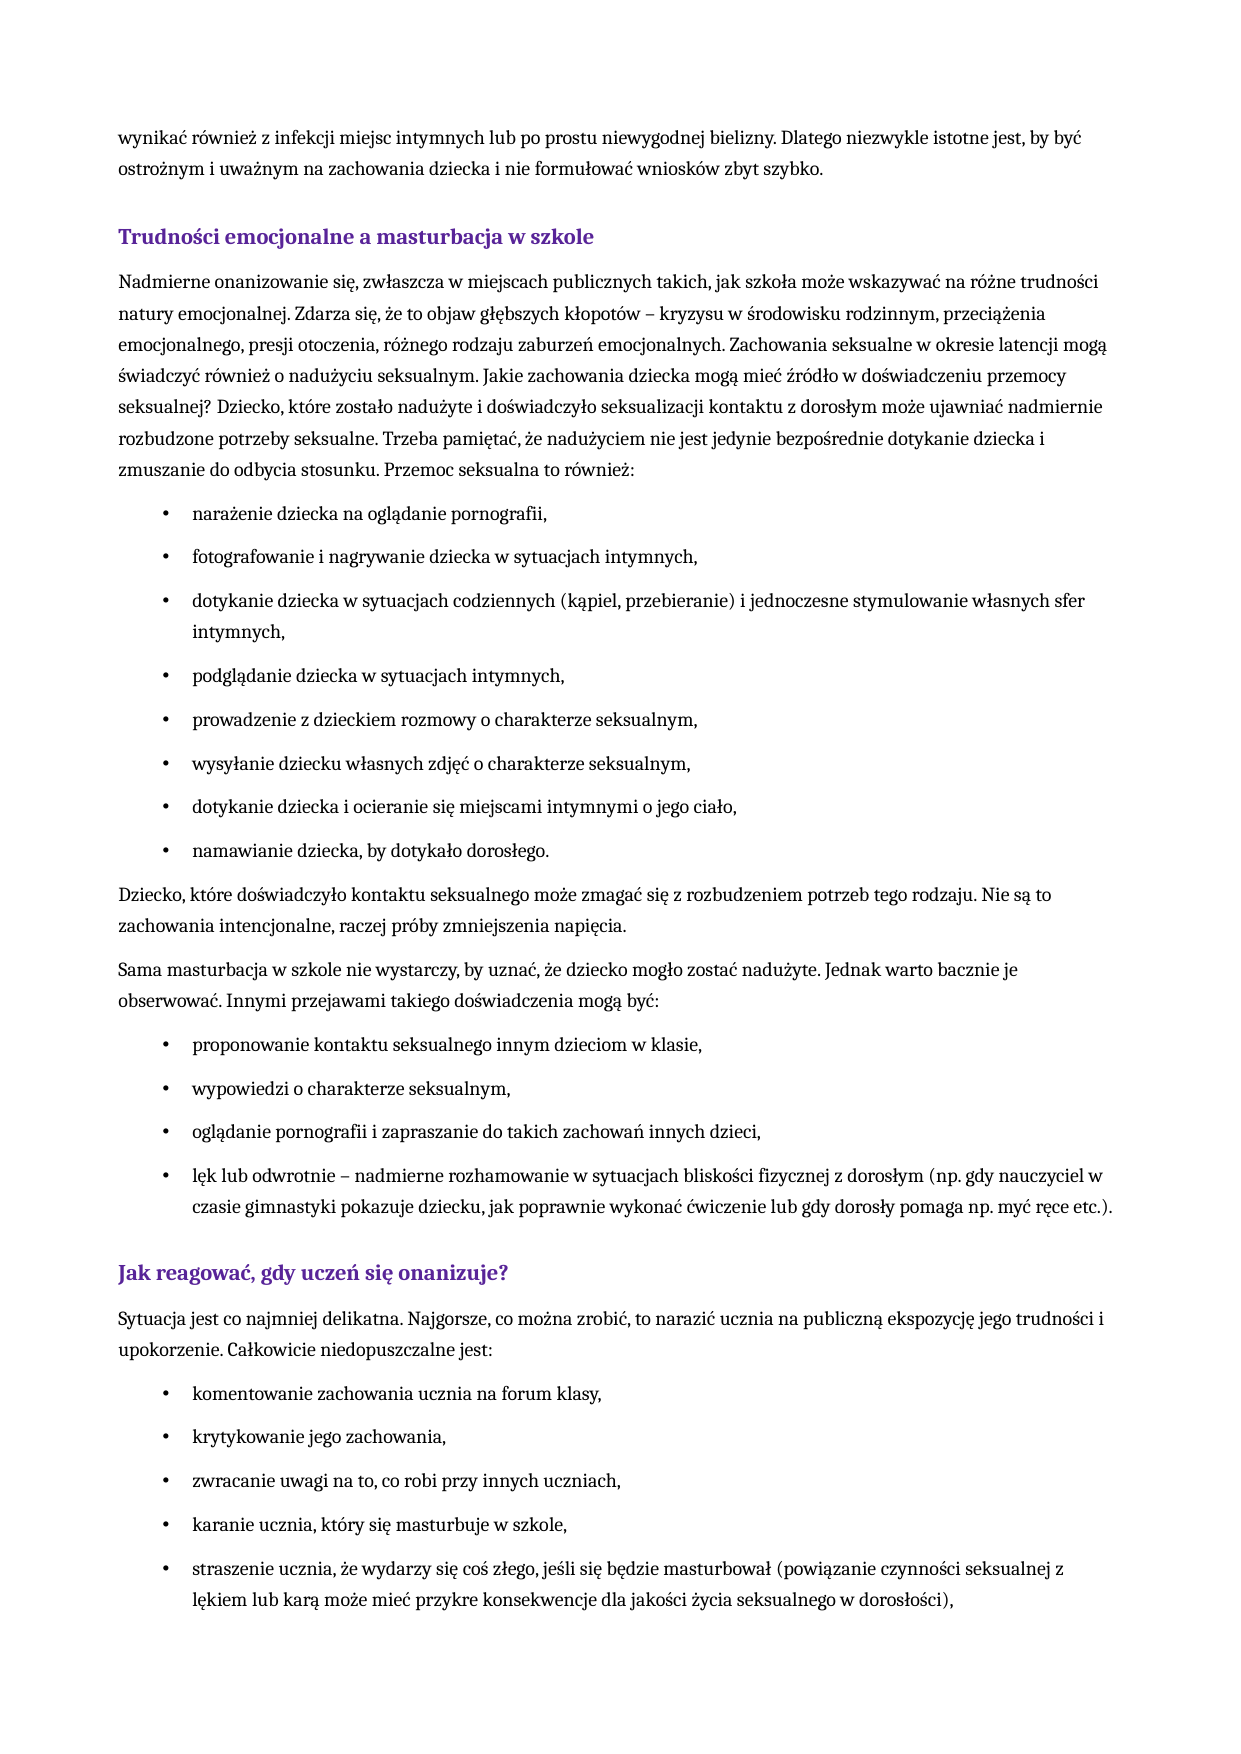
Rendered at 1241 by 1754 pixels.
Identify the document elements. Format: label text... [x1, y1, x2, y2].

list krytykowanie jego zachowania, [162, 1418, 1122, 1449]
list podglądanie dziecka w sytuacjach intymnych, [162, 656, 1122, 688]
list namawianie dziecka, by dotykało dorosłego. [162, 831, 1122, 863]
list zwracanie uwagi na to, co robi przy innych uczniach, [162, 1461, 1122, 1493]
list karanie ucznia, który się masturbuje w szkole, [162, 1505, 1122, 1536]
list wysyłanie dziecku własnych zdjęć o charakterze seksualnym, [162, 744, 1122, 775]
list komentowanie zachowania ucznia na forum klasy, [162, 1374, 1122, 1405]
list fotografowanie i nagrywanie dziecka w sytuacjach intymnych, [162, 538, 1122, 569]
list wypowiedzi o charakterze seksualnym, [162, 1069, 1122, 1100]
text wynikać również z infekcji miejsc intymnych lub po prostu niewygodnej bielizny. Dlatego niezwykle istotne jest, by być ostrożnym i uważnym na zachowania dziecka i nie formułować wniosków zbyt szybko. [118, 118, 1122, 181]
subtitle Trudności emocjonalne a masturbacja w szkole [118, 220, 1122, 250]
list dotykanie dziecka w sytuacjach codziennych (kąpiel, przebieranie) i jednoczesne stymulowanie własnych sfer intymnych, [162, 581, 1122, 644]
list proponowanie kontaktu seksualnego innym dzieciom w klasie, [162, 1025, 1122, 1056]
list dotykanie dziecka i ocieranie się miejscami intymnymi o jego ciało, [162, 788, 1122, 819]
list lęk lub odwrotnie – nadmierne rozhamowanie w sytuacjach bliskości fizycznej z dorosłym (np. gdy nauczyciel w czasie gimnastyki pokazuje dziecku, jak poprawnie wykonać ćwiczenie lub gdy dorosły pomaga np. myć ręce etc.). [162, 1156, 1122, 1219]
list narażenie dziecka na oglądanie pornografii, [162, 494, 1122, 525]
text Nadmierne onanizowanie się, zwłaszcza w miejscach publicznych takich, jak szkoła może wskazywać na różne trudności natury emocjonalnej. Zdarza się, że to objaw głębszych kłopotów – kryzysu w środowisku rodzinnym, przeciążenia emocjonalnego, presji otoczenia, różnego rodzaju zaburzeń emocjonalnych. Zachowania seksualne w okresie latencji mogą świadczyć również o nadużyciu seksualnym. Jakie zachowania dziecka mogą mieć źródło w doświadczeniu przemocy seksualnej? Dziecko, które zostało nadużyte i doświadczyło seksualizacji kontaktu z dorosłym może ujawniać nadmiernie rozbudzone potrzeby seksualne. Trzeba pamiętać, że nadużyciem nie jest jedynie bezpośrednie dotykanie dziecka i zmuszanie do odbycia stosunku. Przemoc seksualna to również: [118, 263, 1122, 481]
list oglądanie pornografii i zapraszanie do takich zachowań innych dzieci, [162, 1113, 1122, 1144]
list straszenie ucznia, że wydarzy się coś złego, jeśli się będzie masturbował (powiązanie czynności seksualnej z lękiem lub karą może mieć przykre konsekwencje dla jakości życia seksualnego w dorosłości), [162, 1549, 1122, 1611]
subtitle Jak reagować, gdy uczeń się onanizuje? [118, 1256, 1122, 1286]
list prowadzenie z dzieckiem rozmowy o charakterze seksualnym, [162, 700, 1122, 731]
text Sytuacja jest co najmniej delikatna. Najgorsze, co można zrobić, to narazić ucznia na publiczną ekspozycję jego trudności i upokorzenie. Całkowicie niedopuszczalne jest: [118, 1299, 1122, 1361]
text Dziecko, które doświadczyło kontaktu seksualnego może zmagać się z rozbudzeniem potrzeb tego rodzaju. Nie są to zachowania intencjonalne, raczej próby zmniejszenia napięcia. [118, 875, 1122, 938]
text Sama masturbacja w szkole nie wystarczy, by uznać, że dziecko mogło zostać nadużyte. Jednak warto bacznie je obserwować. Innymi przejawami takiego doświadczenia mogą być: [118, 950, 1122, 1013]
